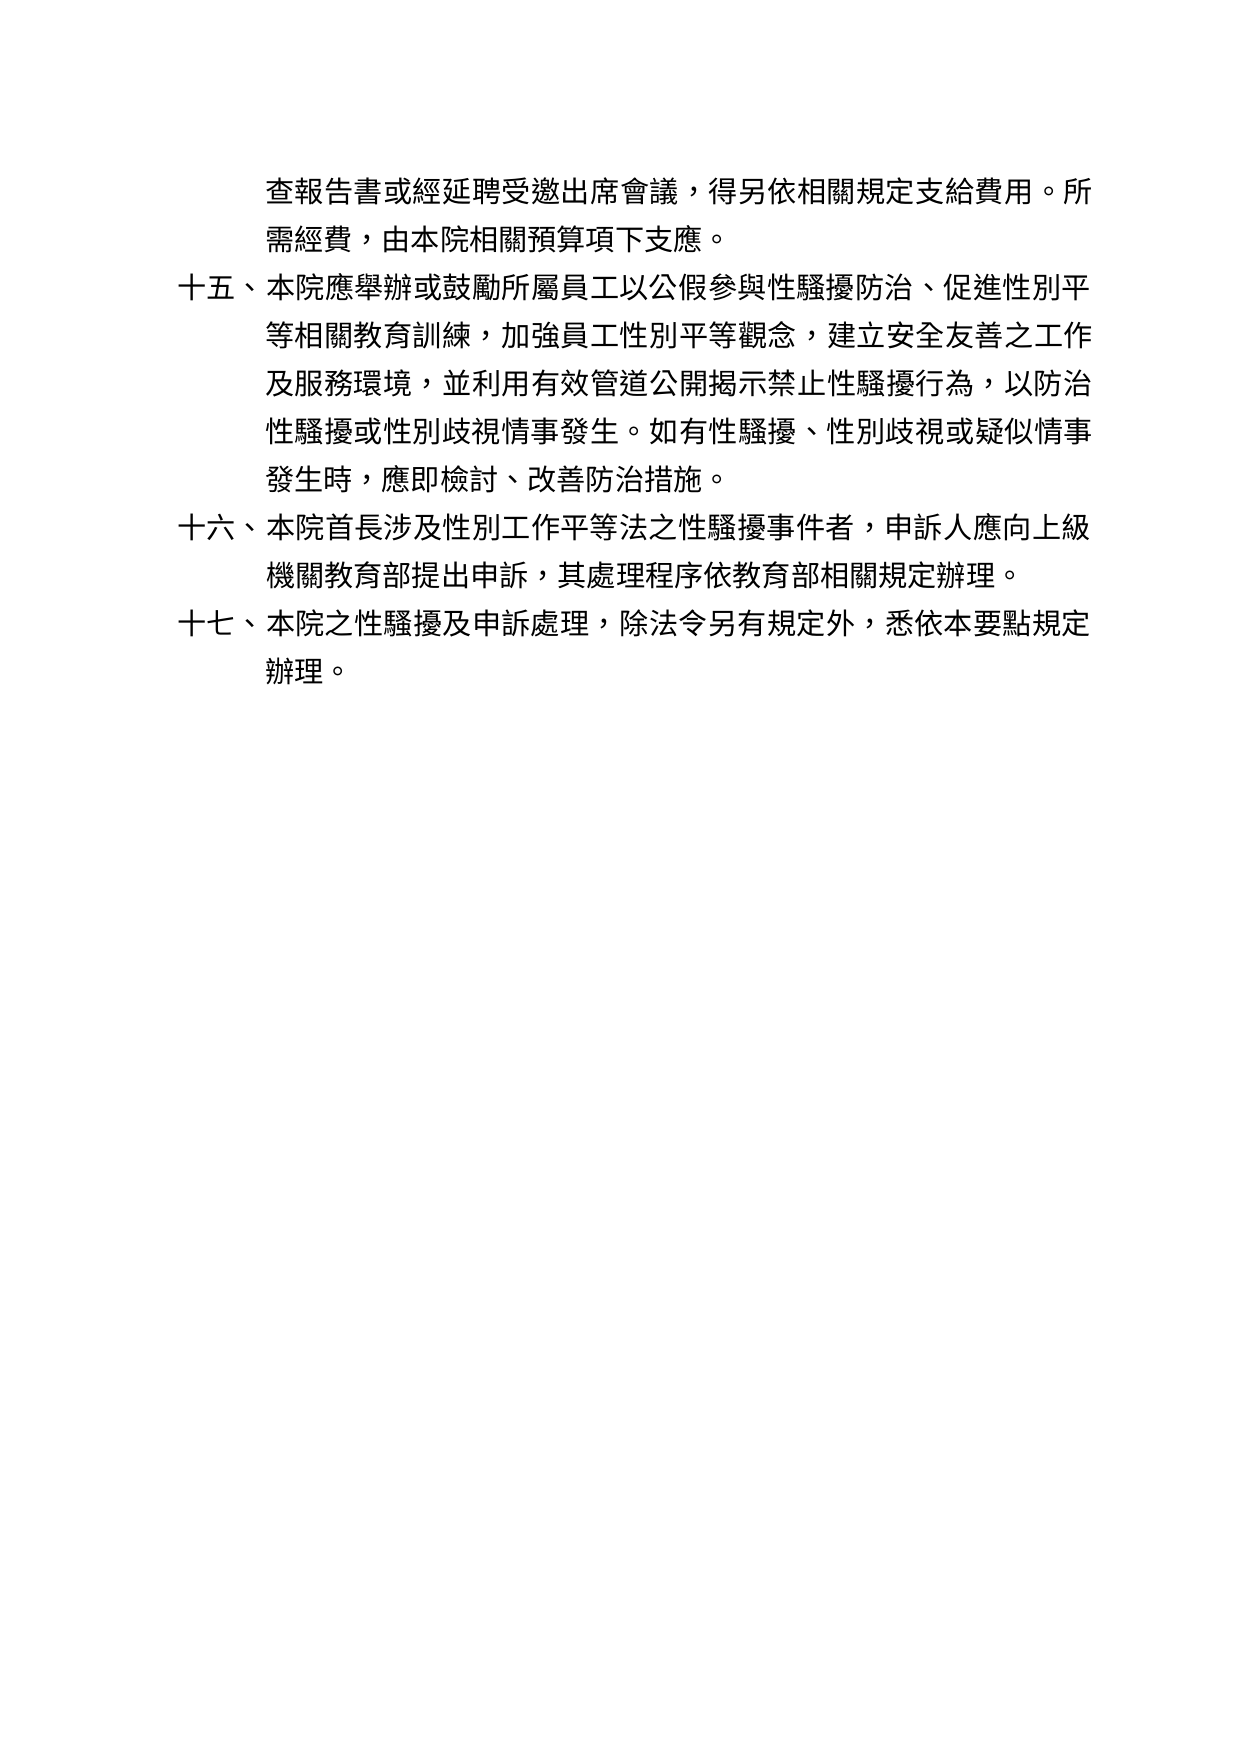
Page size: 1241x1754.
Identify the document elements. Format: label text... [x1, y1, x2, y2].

list 本院之性騷擾及申訴處理，除法令另有規定外，悉依本要點規定辦理。 [177, 596, 1092, 692]
list 本院應舉辦或鼓勵所屬員工以公假參與性騷擾防治、促進性別平等相關教育訓練，加強員工性別平等觀念，建立安全友善之工作及服務環境，並利用有效管道公開揭示禁止性騷擾行為，以防治性騷擾或性別歧視情事發生。如有性騷擾、性別歧視或疑似情事發生時，應即檢討、改善防治措施。 [177, 260, 1092, 500]
list 查報告書或經延聘受邀出席會議，得另依相關規定支給費用。所需經費，由本院相關預算項下支應。 [177, 164, 1092, 260]
list 本院首長涉及性別工作平等法之性騷擾事件者，申訴人應向上級機關教育部提出申訴，其處理程序依教育部相關規定辦理。 [177, 500, 1092, 596]
